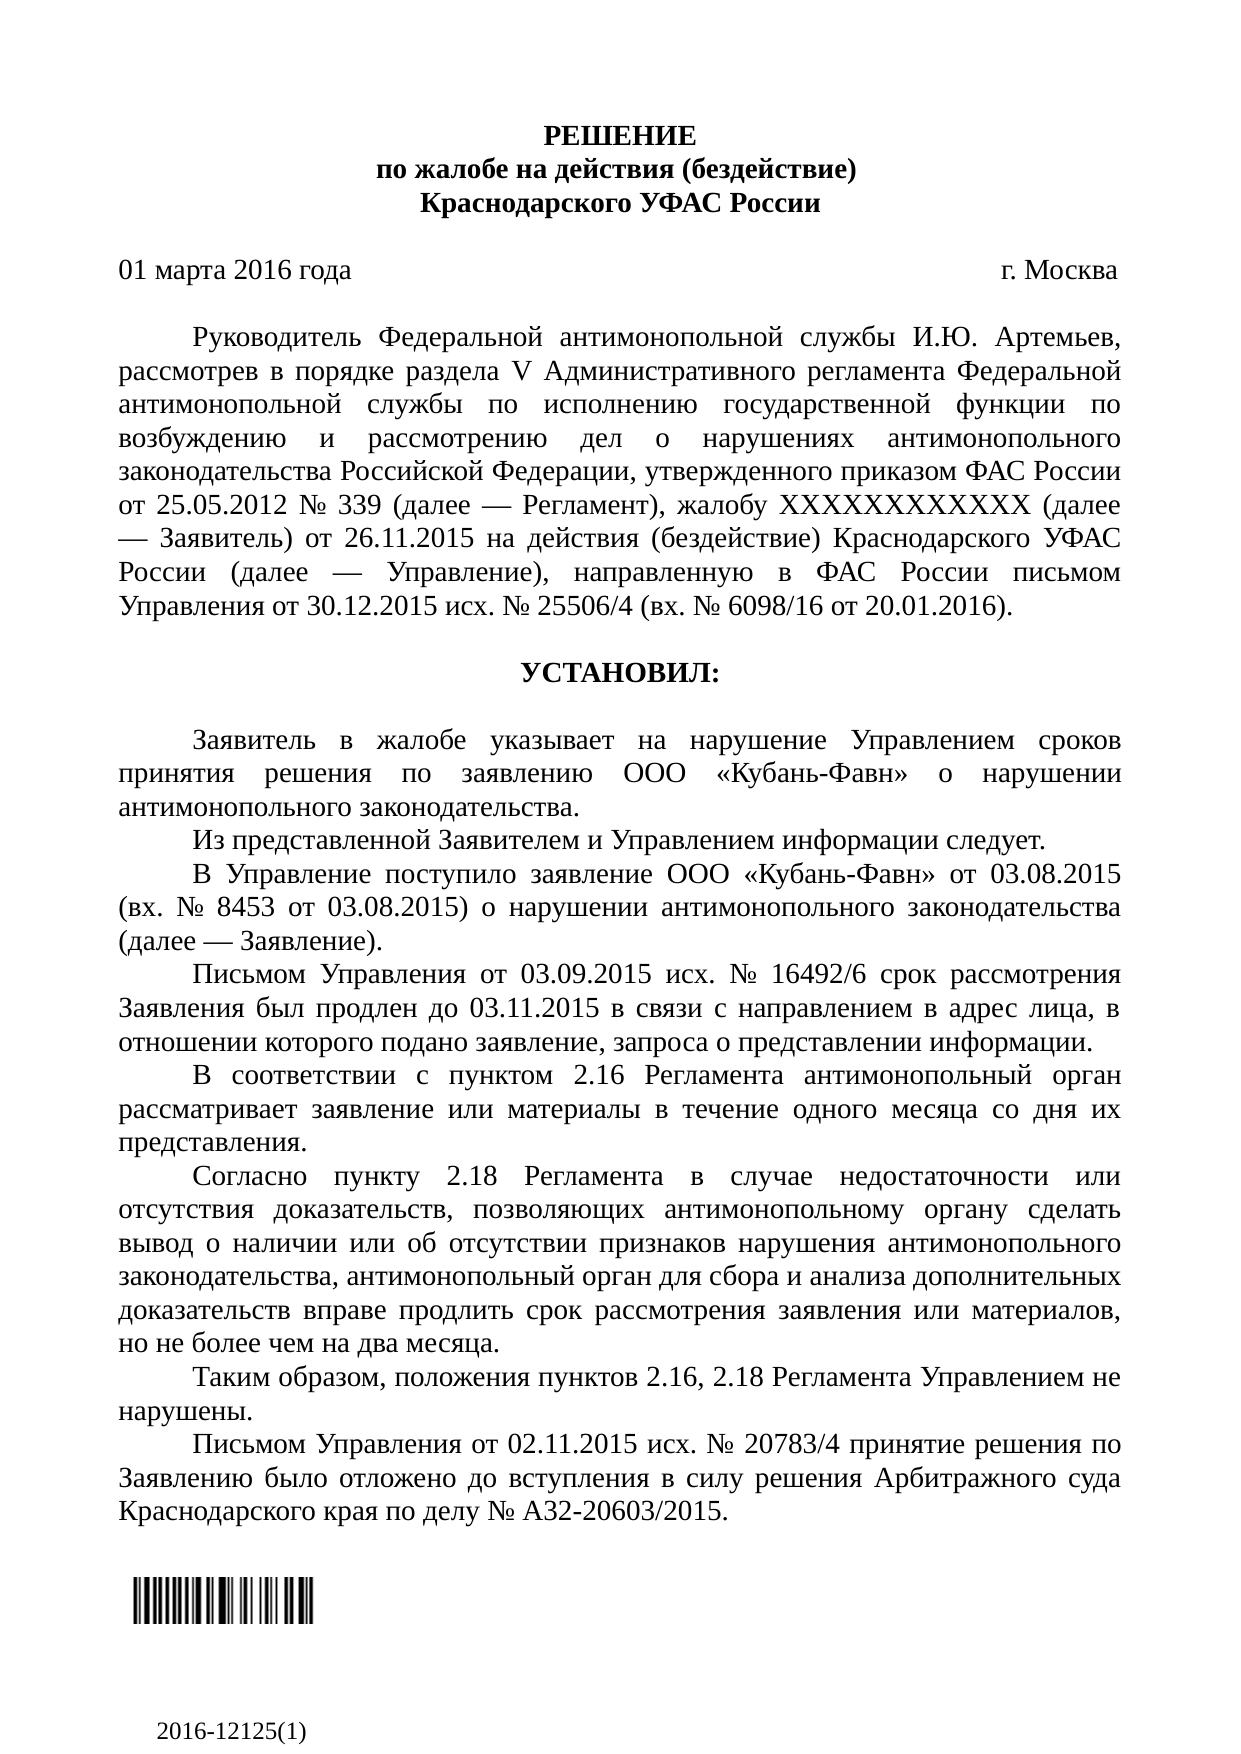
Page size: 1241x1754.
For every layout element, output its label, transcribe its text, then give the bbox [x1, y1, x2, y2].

text Из представленной Заявителем и Управлением информации следует. [118, 822, 1122, 856]
text по жалобе на действия (бездействие) [118, 152, 1122, 185]
text Согласно пункту 2.18 Регламента в случае недостаточности или отсутствия доказательств, позволяющих антимонопольному органу сделать вывод о наличии или об отсутствии признаков нарушения антимонопольного законодательства, антимонопольный орган для сбора и анализа дополнительных доказательств вправе продлить срок рассмотрения заявления или материалов, но не более чем на два месяца. [118, 1158, 1122, 1359]
text Письмом Управления от 02.11.2015 исх. № 20783/4 принятие решения по Заявлению было отложено до вступления в силу решения Арбитражного суда Краснодарского края по делу № А32-20603/2015. [118, 1426, 1122, 1527]
text Краснодарского УФАС России [118, 185, 1122, 219]
picture [118, 1577, 331, 1624]
text В соответствии с пунктом 2.16 Регламента антимонопольный орган рассматривает заявление или материалы в течение одного месяца со дня их представления. [118, 1057, 1122, 1158]
text РЕШЕНИЕ [118, 118, 1122, 152]
text Заявитель в жалобе указывает на нарушение Управлением сроков принятия решения по заявлению ООО «Кубань-Фавн» о нарушении антимонопольного законодательства. [118, 722, 1122, 822]
text 01 марта 2016 года г. Москва [118, 252, 1122, 286]
text В Управление поступило заявление ООО «Кубань-Фавн» от 03.08.2015 (вх. № 8453 от 03.08.2015) о нарушении антимонопольного законодательства (далее — Заявление). [118, 856, 1122, 957]
text УСТАНОВИЛ: [118, 655, 1122, 688]
text Руководитель Федеральной антимонопольной службы И.Ю. Артемьев, рассмотрев в порядке раздела V Административного регламента Федеральной антимонопольной службы по исполнению государственной функции по возбуждению и рассмотрению дел о нарушениях антимонопольного законодательства Российской Федерации, утвержденного приказом ФАС России от 25.05.2012 № 339 (далее — Регламент), жалобу XXXXXXXXXXXX (далее — Заявитель) от 26.11.2015 на действия (бездействие) Краснодарского УФАС России (далее — Управление), направленную в ФАС России письмом Управления от 30.12.2015 исх. № 25506/4 (вх. № 6098/16 от 20.01.2016). [118, 319, 1122, 621]
text Таким образом, положения пунктов 2.16, 2.18 Регламента Управлением не нарушены. [118, 1359, 1122, 1426]
text Письмом Управления от 03.09.2015 исх. № 16492/6 срок рассмотрения Заявления был продлен до 03.11.2015 в связи с направлением в адрес лица, в отношении которого подано заявление, запроса о представлении информации. [118, 957, 1122, 1057]
